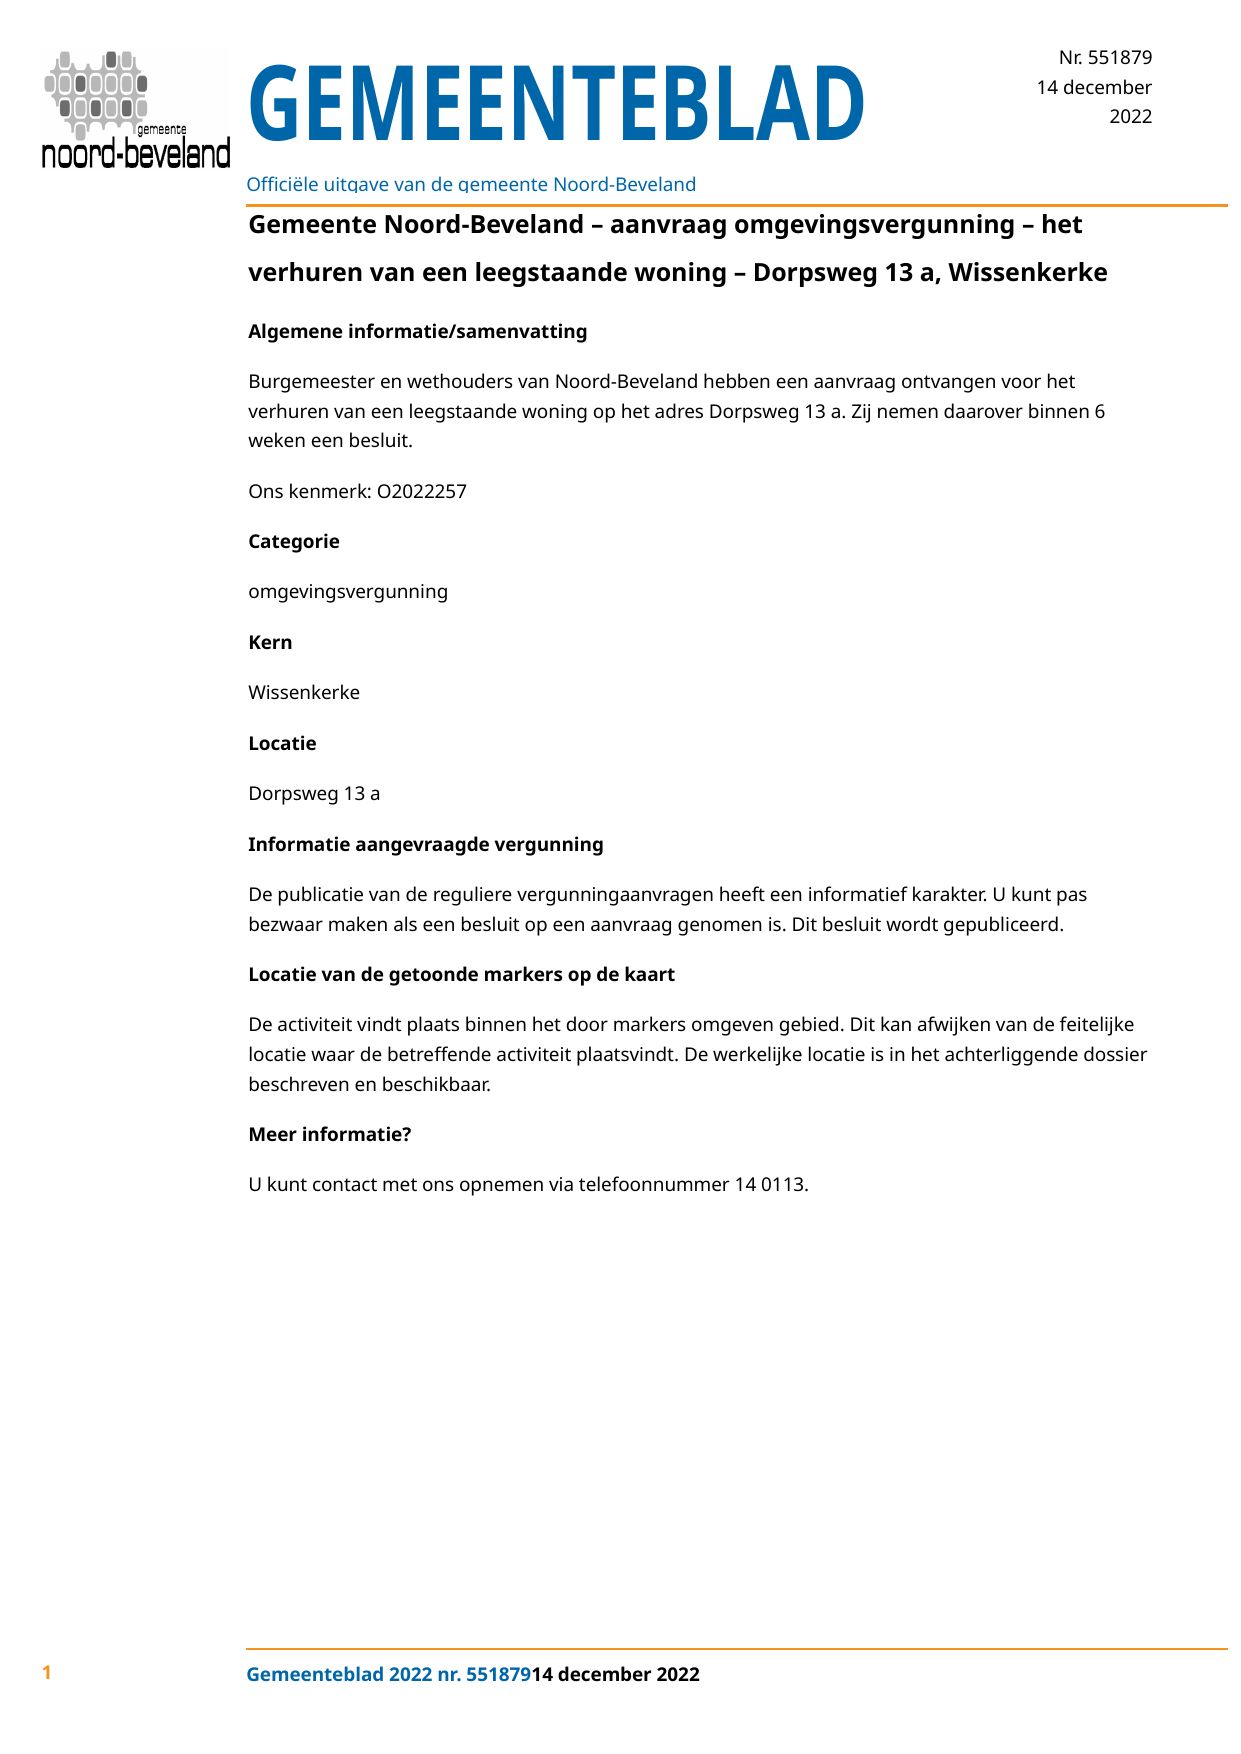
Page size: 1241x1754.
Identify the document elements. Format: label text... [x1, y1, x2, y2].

text omgevingsvergunning [248, 579, 1152, 604]
text Locatie [248, 730, 1152, 756]
text Categorie [248, 528, 1152, 554]
text Informatie aangevraagde vergunning [248, 831, 1152, 857]
text Dorpsweg 13 a [248, 780, 1152, 806]
text Wissenkerke [248, 679, 1152, 705]
text Meer informatie? [248, 1121, 1152, 1147]
text De activiteit vindt plaats binnen het door markers omgeven gebied. Dit kan afwijken van de feitelijke locatie waar de betreffende activiteit plaatsvindt. De werkelijke locatie is in het achterliggende dossier beschreven en beschikbaar. [248, 1012, 1152, 1097]
picture [41, 47, 231, 172]
text Gemeente Noord-Beveland – aanvraag omgevingsvergunning – het verhuren van een leegstaande woning – Dorpsweg 13 a, Wissenkerke [248, 207, 1152, 288]
text De publicatie van de reguliere vergunningaanvragen heeft een informatief karakter. U kunt pas bezwaar maken als een besluit op een aanvraag genomen is. Dit besluit wordt gepubliceerd. [248, 881, 1152, 937]
text Ons kenmerk: O2022257 [248, 478, 1152, 504]
text Locatie van de getoonde markers op de kaart [248, 961, 1152, 987]
text Algemene informatie/samenvatting [248, 318, 1152, 344]
text Burgemeester en wethouders van Noord-Beveland hebben een aanvraag ontvangen voor het verhuren van een leegstaande woning op het adres Dorpsweg 13 a. Zij nemen daarover binnen 6 weken een besluit. [248, 368, 1152, 453]
text U kunt contact met ons opnemen via telefoonnummer 14 0113. [248, 1172, 1152, 1197]
text Kern [248, 629, 1152, 655]
